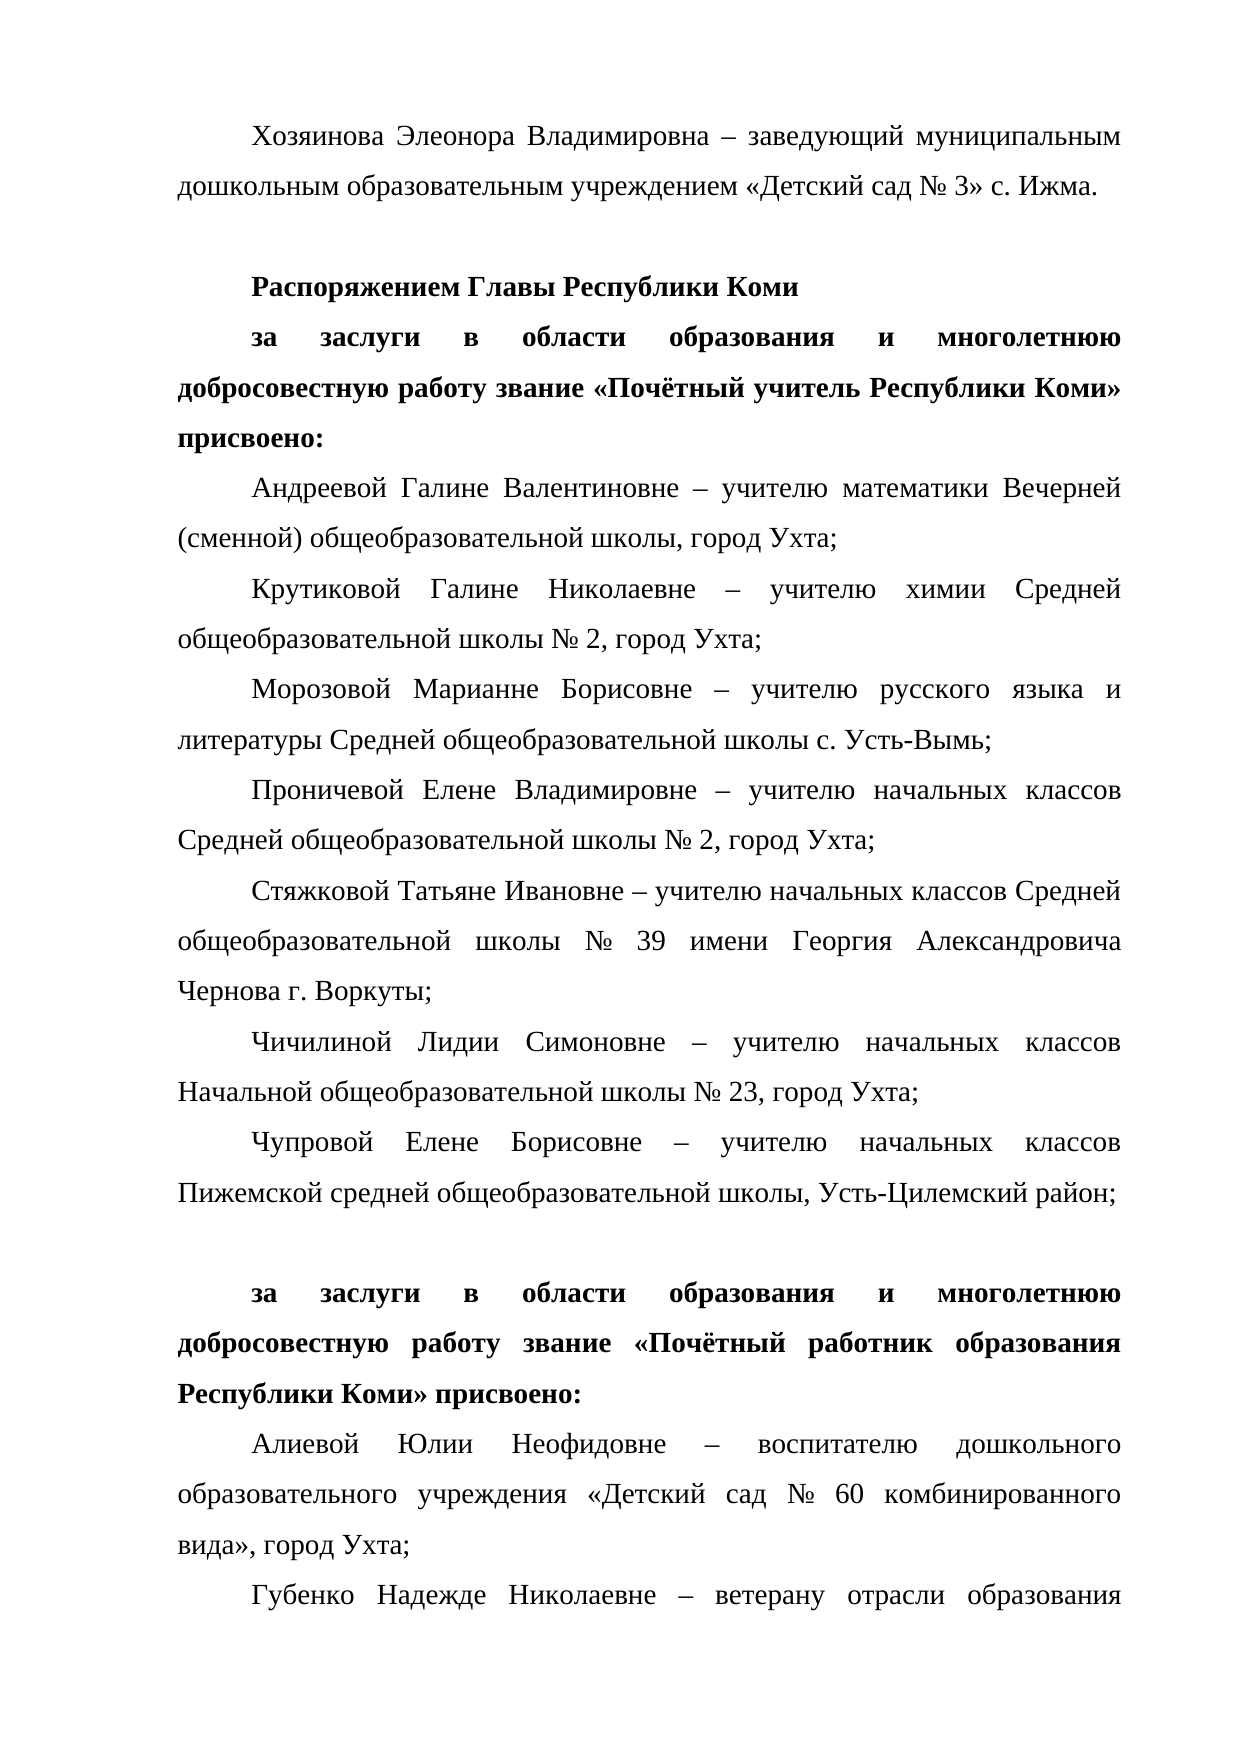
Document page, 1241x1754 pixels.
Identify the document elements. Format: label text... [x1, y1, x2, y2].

text Крутиковой Галине Николаевне – учителю химии Средней общеобразовательной школы № 2, город Ухта; [177, 571, 1122, 655]
text Морозовой Марианне Борисовне – учителю русского языка и литературы Средней общеобразовательной школы с. Усть-Вымь; [177, 672, 1122, 755]
text Хозяинова Элеонора Владимировна – заведующий муниципальным дошкольным образовательным учреждением «Детский сад № 3» с. Ижма. [177, 118, 1122, 202]
text Губенко Надежде Николаевне – ветерану отрасли образования [177, 1577, 1122, 1611]
text Чичилиной Лидии Симоновне – учителю начальных классов Начальной общеобразовательной школы № 23, город Ухта; [177, 1024, 1122, 1108]
text Распоряжением Главы Республики Коми [177, 269, 1122, 303]
text за заслуги в области образования и многолетнюю добросовестную работу звание «Почётный учитель Республики Коми» присвоено: [177, 319, 1122, 453]
text Проничевой Елене Владимировне – учителю начальных классов Средней общеобразовательной школы № 2, город Ухта; [177, 772, 1122, 856]
text Андреевой Галине Валентиновне – учителю математики Вечерней (сменной) общеобразовательной школы, город Ухта; [177, 470, 1122, 554]
text Алиевой Юлии Неофидовне – воспитателю дошкольного образовательного учреждения «Детский сад № 60 комбинированного вида», город Ухта; [177, 1426, 1122, 1560]
text Чупровой Елене Борисовне – учителю начальных классов Пижемской средней общеобразовательной школы, Усть-Цилемский район; [177, 1124, 1122, 1208]
text Стяжковой Татьяне Ивановне – учителю начальных классов Средней общеобразовательной школы № 39 имени Георгия Александровича Чернова г. Воркуты; [177, 873, 1122, 1007]
text за заслуги в области образования и многолетнюю добросовестную работу звание «Почётный работник образования Республики Коми» присвоено: [177, 1275, 1122, 1409]
